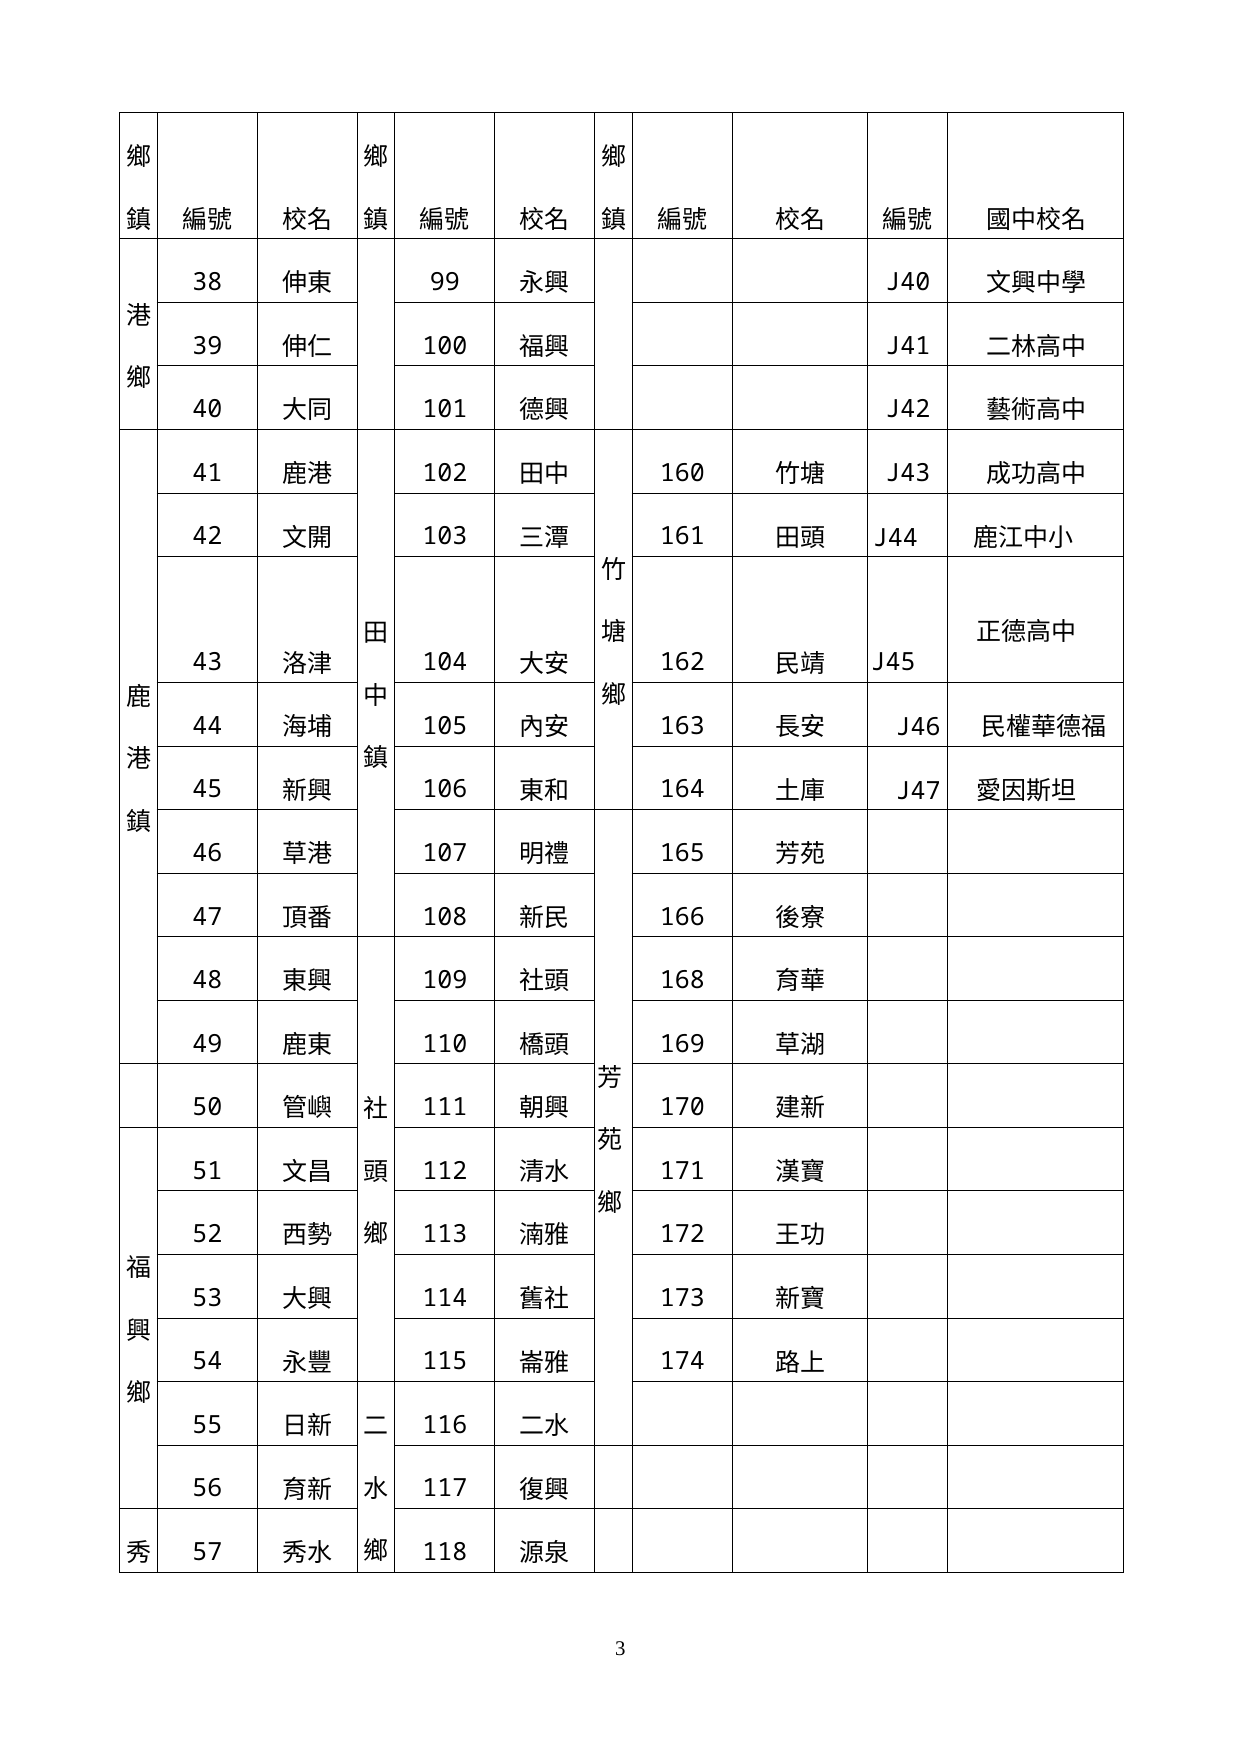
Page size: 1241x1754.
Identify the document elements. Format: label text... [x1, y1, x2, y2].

table_header 校名 [495, 113, 594, 238]
table_cell 大安 [495, 557, 594, 682]
table_cell 106 [395, 747, 494, 809]
table_header 校名 [258, 113, 357, 238]
table_cell 路上 [733, 1319, 867, 1381]
table_cell 田頭 [733, 494, 867, 556]
table_cell [948, 1191, 1123, 1254]
table_cell 鹿江中小 [948, 494, 1123, 556]
table_cell [633, 366, 732, 429]
table_cell 秀水 [258, 1509, 357, 1572]
table_cell 105 [395, 683, 494, 746]
table_cell 117 [395, 1446, 494, 1508]
table_cell [733, 1382, 867, 1444]
table_cell J45 [868, 557, 947, 682]
table_cell 40 [158, 366, 257, 429]
table_cell 文興中學 [948, 239, 1123, 302]
table_cell 東和 [495, 747, 594, 809]
table_cell 102 [395, 430, 494, 492]
table_cell 永興 [495, 239, 594, 302]
table_cell [868, 1064, 947, 1127]
table_cell [868, 1382, 947, 1444]
table_cell 118 [395, 1509, 494, 1572]
table_cell 日新 [258, 1382, 357, 1444]
table_cell 50 [158, 1064, 257, 1127]
table_cell 洛津 [258, 557, 357, 682]
table_cell 秀 [120, 1509, 157, 1572]
table_cell 103 [395, 494, 494, 556]
table_header 編號 [633, 113, 732, 238]
table_cell [868, 1319, 947, 1381]
table_cell [633, 239, 732, 302]
table_cell 德興 [495, 366, 594, 429]
table_cell 海埔 [258, 683, 357, 746]
table_cell [358, 239, 394, 429]
table_cell 湳雅 [495, 1191, 594, 1254]
table_cell [868, 937, 947, 1000]
table_cell 111 [395, 1064, 494, 1127]
table_cell J40 [868, 239, 947, 302]
table_header 鄉鎮 [358, 113, 394, 238]
table_cell 竹塘 [733, 430, 867, 492]
table_cell 57 [158, 1509, 257, 1572]
table_cell 100 [395, 303, 494, 365]
table_cell 民權華德福 [948, 683, 1123, 746]
table_cell [868, 1128, 947, 1190]
table_cell 鹿港鎮 [120, 430, 157, 1063]
table_cell [733, 239, 867, 302]
table_cell 頂番 [258, 874, 357, 936]
table_cell [948, 1001, 1123, 1063]
table_cell 內安 [495, 683, 594, 746]
table_cell 朝興 [495, 1064, 594, 1127]
table_cell 163 [633, 683, 732, 746]
table_cell J44 [868, 494, 947, 556]
table_cell 大興 [258, 1255, 357, 1317]
table_cell [948, 810, 1123, 873]
table_cell [868, 874, 947, 936]
table_cell 西勢 [258, 1191, 357, 1254]
table_cell 長安 [733, 683, 867, 746]
table_cell 大同 [258, 366, 357, 429]
table_cell 45 [158, 747, 257, 809]
table_cell 後寮 [733, 874, 867, 936]
table_cell 清水 [495, 1128, 594, 1190]
table_cell 源泉 [495, 1509, 594, 1572]
table_cell 土庫 [733, 747, 867, 809]
table_cell 110 [395, 1001, 494, 1063]
table_cell 芳苑鄉 [595, 810, 632, 1444]
table_cell 54 [158, 1319, 257, 1381]
table_cell 文開 [258, 494, 357, 556]
table_cell 文昌 [258, 1128, 357, 1190]
table_cell 復興 [495, 1446, 594, 1508]
table_cell 51 [158, 1128, 257, 1190]
table_header 鄉鎮 [120, 113, 157, 238]
table_cell 112 [395, 1128, 494, 1190]
table_cell 新民 [495, 874, 594, 936]
table_header 編號 [158, 113, 257, 238]
table_cell [733, 303, 867, 365]
table_cell [948, 937, 1123, 1000]
table_cell 38 [158, 239, 257, 302]
table_cell 172 [633, 1191, 732, 1254]
table_cell 56 [158, 1446, 257, 1508]
table_cell [868, 810, 947, 873]
table_cell 48 [158, 937, 257, 1000]
table_cell 99 [395, 239, 494, 302]
table_cell 芳苑 [733, 810, 867, 873]
table_cell 福興鄉 [120, 1128, 157, 1508]
table_header 編號 [868, 113, 947, 238]
table_cell 成功高中 [948, 430, 1123, 492]
table_cell 169 [633, 1001, 732, 1063]
table_cell [733, 1509, 867, 1572]
table_cell 正德高中 [948, 557, 1123, 682]
table_cell 三潭 [495, 494, 594, 556]
table_cell 46 [158, 810, 257, 873]
table_cell 101 [395, 366, 494, 429]
table_cell 174 [633, 1319, 732, 1381]
table_cell 165 [633, 810, 732, 873]
table_cell 161 [633, 494, 732, 556]
table_cell [868, 1191, 947, 1254]
table_cell 二林高中 [948, 303, 1123, 365]
table_cell 47 [158, 874, 257, 936]
table_cell 53 [158, 1255, 257, 1317]
table_cell 162 [633, 557, 732, 682]
table_cell [948, 1382, 1123, 1444]
table_cell [120, 1064, 157, 1127]
table_cell 164 [633, 747, 732, 809]
table_cell 44 [158, 683, 257, 746]
table_cell [595, 239, 632, 429]
table_cell [948, 1128, 1123, 1190]
table_cell 鹿東 [258, 1001, 357, 1063]
table_cell [633, 303, 732, 365]
table_cell J41 [868, 303, 947, 365]
table_cell 伸仁 [258, 303, 357, 365]
table_cell J47 [868, 747, 947, 809]
table_cell [868, 1001, 947, 1063]
table_cell 社頭鄉 [358, 937, 394, 1381]
table_cell 二水鄉 [358, 1382, 394, 1572]
table_cell 160 [633, 430, 732, 492]
table_cell [733, 366, 867, 429]
table_cell 166 [633, 874, 732, 936]
table_cell 田中鎮 [358, 430, 394, 936]
table_cell 社頭 [495, 937, 594, 1000]
table_cell J43 [868, 430, 947, 492]
table_cell 港鄉 [120, 239, 157, 429]
table_cell 藝術高中 [948, 366, 1123, 429]
table_cell 鹿港 [258, 430, 357, 492]
table_cell 育新 [258, 1446, 357, 1508]
table_header 鄉鎮 [595, 113, 632, 238]
table_cell [733, 1446, 867, 1508]
table_cell [948, 1509, 1123, 1572]
table_cell 171 [633, 1128, 732, 1190]
table_cell 49 [158, 1001, 257, 1063]
table_cell [868, 1509, 947, 1572]
table_cell 漢寶 [733, 1128, 867, 1190]
table_cell 104 [395, 557, 494, 682]
table_cell 55 [158, 1382, 257, 1444]
table_cell 108 [395, 874, 494, 936]
table_cell 39 [158, 303, 257, 365]
table_cell [948, 874, 1123, 936]
table_cell [633, 1509, 732, 1572]
table_cell 田中 [495, 430, 594, 492]
table_cell 舊社 [495, 1255, 594, 1317]
table_header 校名 [733, 113, 867, 238]
table_cell [868, 1255, 947, 1317]
table_cell 109 [395, 937, 494, 1000]
table_header 編號 [395, 113, 494, 238]
table_cell 永豐 [258, 1319, 357, 1381]
table_cell 113 [395, 1191, 494, 1254]
table_cell 52 [158, 1191, 257, 1254]
table_cell J46 [868, 683, 947, 746]
table_cell 竹塘鄉 [595, 430, 632, 809]
table_cell 東興 [258, 937, 357, 1000]
table_cell 崙雅 [495, 1319, 594, 1381]
table_cell 115 [395, 1319, 494, 1381]
table_cell 明禮 [495, 810, 594, 873]
table_cell [948, 1064, 1123, 1127]
table_cell [633, 1446, 732, 1508]
table_cell [948, 1319, 1123, 1381]
table_cell 107 [395, 810, 494, 873]
table_cell 新興 [258, 747, 357, 809]
table_cell 愛因斯坦 [948, 747, 1123, 809]
table_cell 新寶 [733, 1255, 867, 1317]
table_cell 41 [158, 430, 257, 492]
table_cell 173 [633, 1255, 732, 1317]
table_cell 福興 [495, 303, 594, 365]
table_cell 116 [395, 1382, 494, 1444]
table_cell 育華 [733, 937, 867, 1000]
table_cell 草湖 [733, 1001, 867, 1063]
table_cell J42 [868, 366, 947, 429]
table_cell 伸東 [258, 239, 357, 302]
table_cell 42 [158, 494, 257, 556]
table_cell 二水 [495, 1382, 594, 1444]
table_cell 草港 [258, 810, 357, 873]
table_cell [595, 1509, 632, 1572]
table_cell [868, 1446, 947, 1508]
table_cell 114 [395, 1255, 494, 1317]
table_cell 管嶼 [258, 1064, 357, 1127]
table_cell 橋頭 [495, 1001, 594, 1063]
table_cell [948, 1446, 1123, 1508]
table_cell 168 [633, 937, 732, 1000]
table_cell 建新 [733, 1064, 867, 1127]
table_cell [633, 1382, 732, 1444]
table_header 國中校名 [948, 113, 1123, 238]
table_cell 王功 [733, 1191, 867, 1254]
table_cell 43 [158, 557, 257, 682]
table_cell 民靖 [733, 557, 867, 682]
table_cell [595, 1446, 632, 1508]
table_cell 170 [633, 1064, 732, 1127]
table_cell [948, 1255, 1123, 1317]
